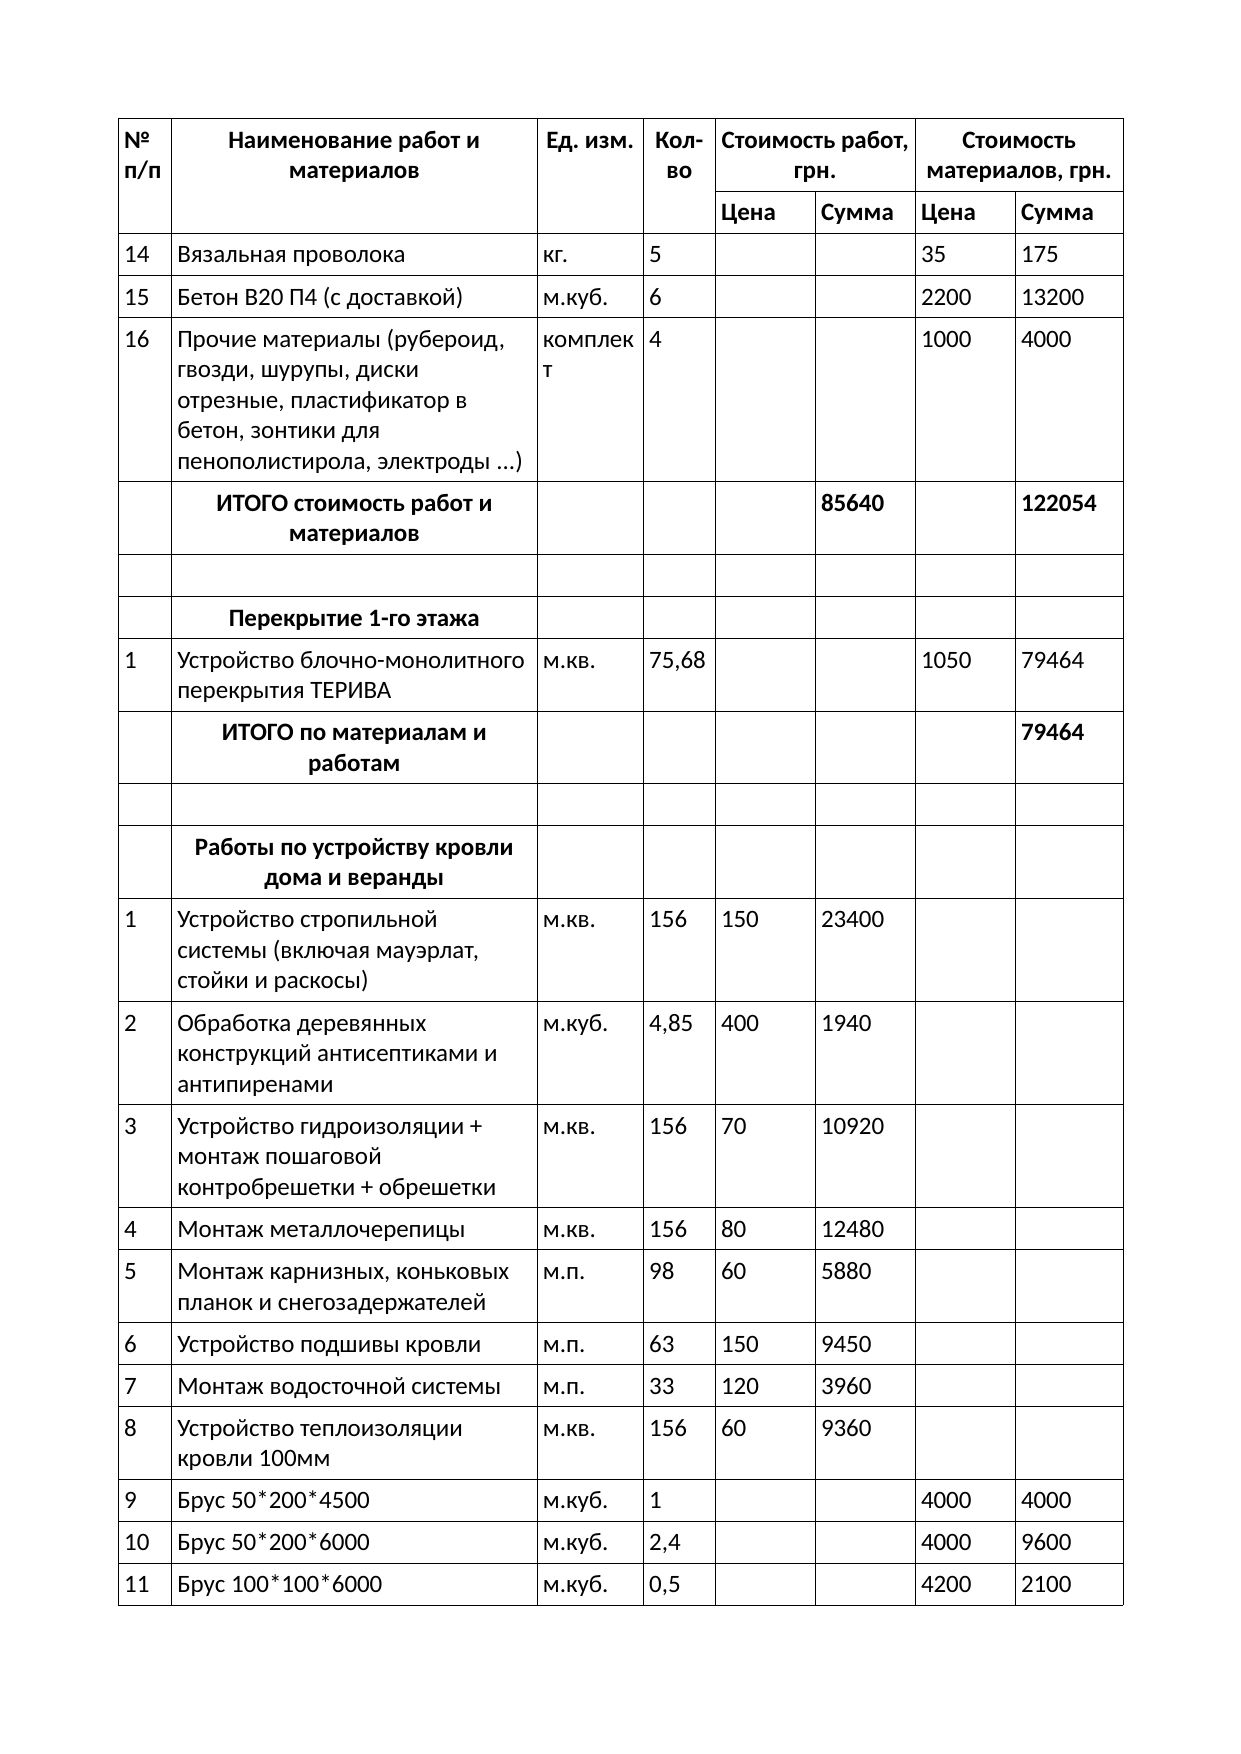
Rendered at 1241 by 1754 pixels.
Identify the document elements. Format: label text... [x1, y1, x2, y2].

table_cell 11 [119, 1564, 171, 1605]
table_cell Устройство гидроизоляции + монтаж пошаговой контробрешетки + обрешетки [172, 1105, 537, 1207]
table_cell [119, 712, 171, 783]
table_cell 79464 [1016, 712, 1123, 783]
table_cell [644, 597, 715, 638]
table_cell 9450 [816, 1323, 915, 1364]
table_header Ед. изм. [538, 119, 643, 191]
table_cell [816, 784, 915, 825]
table_cell 33 [644, 1365, 715, 1406]
table_cell м.кв. [538, 899, 643, 1001]
table_cell [716, 1522, 815, 1563]
table_cell м.п. [538, 1250, 643, 1322]
table_cell 13200 [1016, 276, 1123, 317]
table_cell 8 [119, 1407, 171, 1479]
table_cell [119, 482, 171, 554]
table_cell [916, 826, 1015, 898]
table_cell 6 [119, 1323, 171, 1364]
table_cell Бетон В20 П4 (с доставкой) [172, 276, 537, 317]
table_cell [816, 1522, 915, 1563]
table_cell 98 [644, 1250, 715, 1322]
table_cell Монтаж карнизных, коньковых планок и снегозадержателей [172, 1250, 537, 1322]
table_cell Цена [716, 192, 815, 233]
table_cell [816, 639, 915, 711]
table_cell [716, 234, 815, 275]
table_cell м.кв. [538, 639, 643, 711]
table_cell [119, 191, 171, 233]
table_cell [716, 712, 815, 783]
table_cell 23400 [816, 899, 915, 1001]
table_cell 9360 [816, 1407, 915, 1479]
table_cell [716, 276, 815, 317]
table_cell 16 [119, 318, 171, 481]
table_cell [816, 234, 915, 275]
table_cell 14 [119, 234, 171, 275]
table_cell 80 [716, 1208, 815, 1249]
table_cell Вязальная проволока [172, 234, 537, 275]
table_cell 5 [644, 234, 715, 275]
table_cell [172, 784, 537, 825]
table_cell [716, 1480, 815, 1521]
table_cell Сумма [1016, 192, 1123, 233]
table_cell [916, 712, 1015, 783]
table_cell [716, 639, 815, 711]
table_cell [716, 555, 815, 596]
table_cell м.куб. [538, 1480, 643, 1521]
table_cell Брус 50*200*4500 [172, 1480, 537, 1521]
table_cell м.куб. [538, 1002, 643, 1104]
table_cell [916, 1250, 1015, 1322]
table_cell м.куб. [538, 1522, 643, 1563]
table_cell 85640 [816, 482, 915, 554]
table_cell Прочие материалы (рубероид, гвозди, шурупы, диски отрезные, пластификатор в бетон, зонтики для пенополистирола, электроды ...) [172, 318, 537, 481]
table_cell Устройство блочно-монолитного перекрытия ТЕРИВА [172, 639, 537, 711]
table_cell Устройство подшивы кровли [172, 1323, 537, 1364]
table_cell 1000 [916, 318, 1015, 481]
table_cell [816, 1564, 915, 1605]
table_cell [538, 191, 643, 233]
table_cell 5880 [816, 1250, 915, 1322]
table_cell 63 [644, 1323, 715, 1364]
table_header Кол-во [644, 119, 715, 191]
table_cell [1016, 1365, 1123, 1406]
table_cell [916, 597, 1015, 638]
table_cell [538, 597, 643, 638]
table_cell [1016, 1208, 1123, 1249]
table_cell 4200 [916, 1564, 1015, 1605]
table_cell [716, 597, 815, 638]
table_cell [1016, 1323, 1123, 1364]
table_cell 35 [916, 234, 1015, 275]
table_cell [644, 784, 715, 825]
table_cell [716, 826, 815, 898]
table_cell [716, 482, 815, 554]
table_cell 156 [644, 1105, 715, 1207]
table_cell 3960 [816, 1365, 915, 1406]
table_header Наименование работ и материалов [172, 119, 537, 191]
table_cell [816, 826, 915, 898]
table_cell м.кв. [538, 1105, 643, 1207]
table_cell [119, 555, 171, 596]
table_cell [916, 555, 1015, 596]
table_cell [538, 784, 643, 825]
table_cell [816, 318, 915, 481]
table_cell 156 [644, 1407, 715, 1479]
table_cell 70 [716, 1105, 815, 1207]
table_cell 9600 [1016, 1522, 1123, 1563]
table_cell 6 [644, 276, 715, 317]
table_cell 120 [716, 1365, 815, 1406]
table_cell 1 [644, 1480, 715, 1521]
table_cell [1016, 597, 1123, 638]
table_cell [119, 784, 171, 825]
table_cell [916, 1365, 1015, 1406]
table_cell 12480 [816, 1208, 915, 1249]
table_cell [916, 1407, 1015, 1479]
table_cell Перекрытие 1-го этажа [172, 597, 537, 638]
table_cell 0,5 [644, 1564, 715, 1605]
table_cell 150 [716, 1323, 815, 1364]
table_cell 1 [119, 639, 171, 711]
table_cell 7 [119, 1365, 171, 1406]
table_cell [916, 1208, 1015, 1249]
table_cell 400 [716, 1002, 815, 1104]
table_cell [1016, 1250, 1123, 1322]
table_cell 150 [716, 899, 815, 1001]
table_cell 60 [716, 1250, 815, 1322]
table_cell [1016, 826, 1123, 898]
table_cell [538, 555, 643, 596]
table_cell [538, 826, 643, 898]
table_cell [816, 597, 915, 638]
table_cell [916, 899, 1015, 1001]
table_cell [119, 597, 171, 638]
table_cell 1940 [816, 1002, 915, 1104]
table_cell 4 [119, 1208, 171, 1249]
table_cell [916, 1323, 1015, 1364]
table_cell [644, 826, 715, 898]
table_cell комплект [538, 318, 643, 481]
table_cell Монтаж водосточной системы [172, 1365, 537, 1406]
table_cell [1016, 1407, 1123, 1479]
table_cell 79464 [1016, 639, 1123, 711]
table_cell 156 [644, 1208, 715, 1249]
table_cell 175 [1016, 234, 1123, 275]
table_header № п/п [119, 119, 171, 191]
table_cell 122054 [1016, 482, 1123, 554]
table_header Стоимость материалов, грн. [916, 119, 1123, 191]
table_cell [644, 712, 715, 783]
table_cell 75,68 [644, 639, 715, 711]
table_cell Устройство теплоизоляции кровли 100мм [172, 1407, 537, 1479]
table_cell м.куб. [538, 1564, 643, 1605]
table_cell [716, 1564, 815, 1605]
table_cell 10 [119, 1522, 171, 1563]
table_cell 4 [644, 318, 715, 481]
table_cell 4000 [1016, 318, 1123, 481]
table_cell [1016, 555, 1123, 596]
table_cell Монтаж металлочерепицы [172, 1208, 537, 1249]
table_cell м.куб. [538, 276, 643, 317]
table_cell [916, 784, 1015, 825]
table_cell м.кв. [538, 1407, 643, 1479]
table_cell [644, 555, 715, 596]
table_cell 4000 [916, 1480, 1015, 1521]
table_cell 2 [119, 1002, 171, 1104]
table_cell 1 [119, 899, 171, 1001]
table_cell [1016, 899, 1123, 1001]
table_cell 3 [119, 1105, 171, 1207]
table_cell [644, 482, 715, 554]
table_cell 2,4 [644, 1522, 715, 1563]
table_cell 4,85 [644, 1002, 715, 1104]
table_cell [716, 318, 815, 481]
table_cell 5 [119, 1250, 171, 1322]
table_cell Брус 100*100*6000 [172, 1564, 537, 1605]
table_cell [644, 191, 715, 233]
table_cell м.п. [538, 1323, 643, 1364]
table_cell [1016, 1002, 1123, 1104]
table_cell Цена [916, 192, 1015, 233]
table_cell 156 [644, 899, 715, 1001]
table_cell [172, 191, 537, 233]
table_cell [816, 1480, 915, 1521]
table_cell [916, 1002, 1015, 1104]
table_cell [119, 826, 171, 898]
table_cell Работы по устройству кровли дома и веранды [172, 826, 537, 898]
table_cell [816, 555, 915, 596]
table_cell [1016, 1105, 1123, 1207]
table_cell [816, 276, 915, 317]
table_cell 60 [716, 1407, 815, 1479]
table_cell [538, 712, 643, 783]
table_cell Брус 50*200*6000 [172, 1522, 537, 1563]
table_cell 4000 [1016, 1480, 1123, 1521]
table_cell 15 [119, 276, 171, 317]
table_cell [1016, 784, 1123, 825]
table_cell м.кв. [538, 1208, 643, 1249]
table_cell 10920 [816, 1105, 915, 1207]
table_cell ИТОГО по материалам и работам [172, 712, 537, 783]
table_cell [916, 1105, 1015, 1207]
table_cell [172, 555, 537, 596]
table_cell ИТОГО стоимость работ и материалов [172, 482, 537, 554]
table_cell 9 [119, 1480, 171, 1521]
table_cell 4000 [916, 1522, 1015, 1563]
table_cell Устройство стропильной системы (включая мауэрлат, стойки и раскосы) [172, 899, 537, 1001]
table_cell 1050 [916, 639, 1015, 711]
table_cell кг. [538, 234, 643, 275]
table_cell [816, 712, 915, 783]
table_cell [538, 482, 643, 554]
table_header Стоимость работ, грн. [716, 119, 915, 191]
table_cell [716, 784, 815, 825]
table_cell 2200 [916, 276, 1015, 317]
table_cell м.п. [538, 1365, 643, 1406]
table_cell Сумма [816, 192, 915, 233]
table_cell 2100 [1016, 1564, 1123, 1605]
table_cell Обработка деревянных конструкций антисептиками и антипиренами [172, 1002, 537, 1104]
table_cell [916, 482, 1015, 554]
